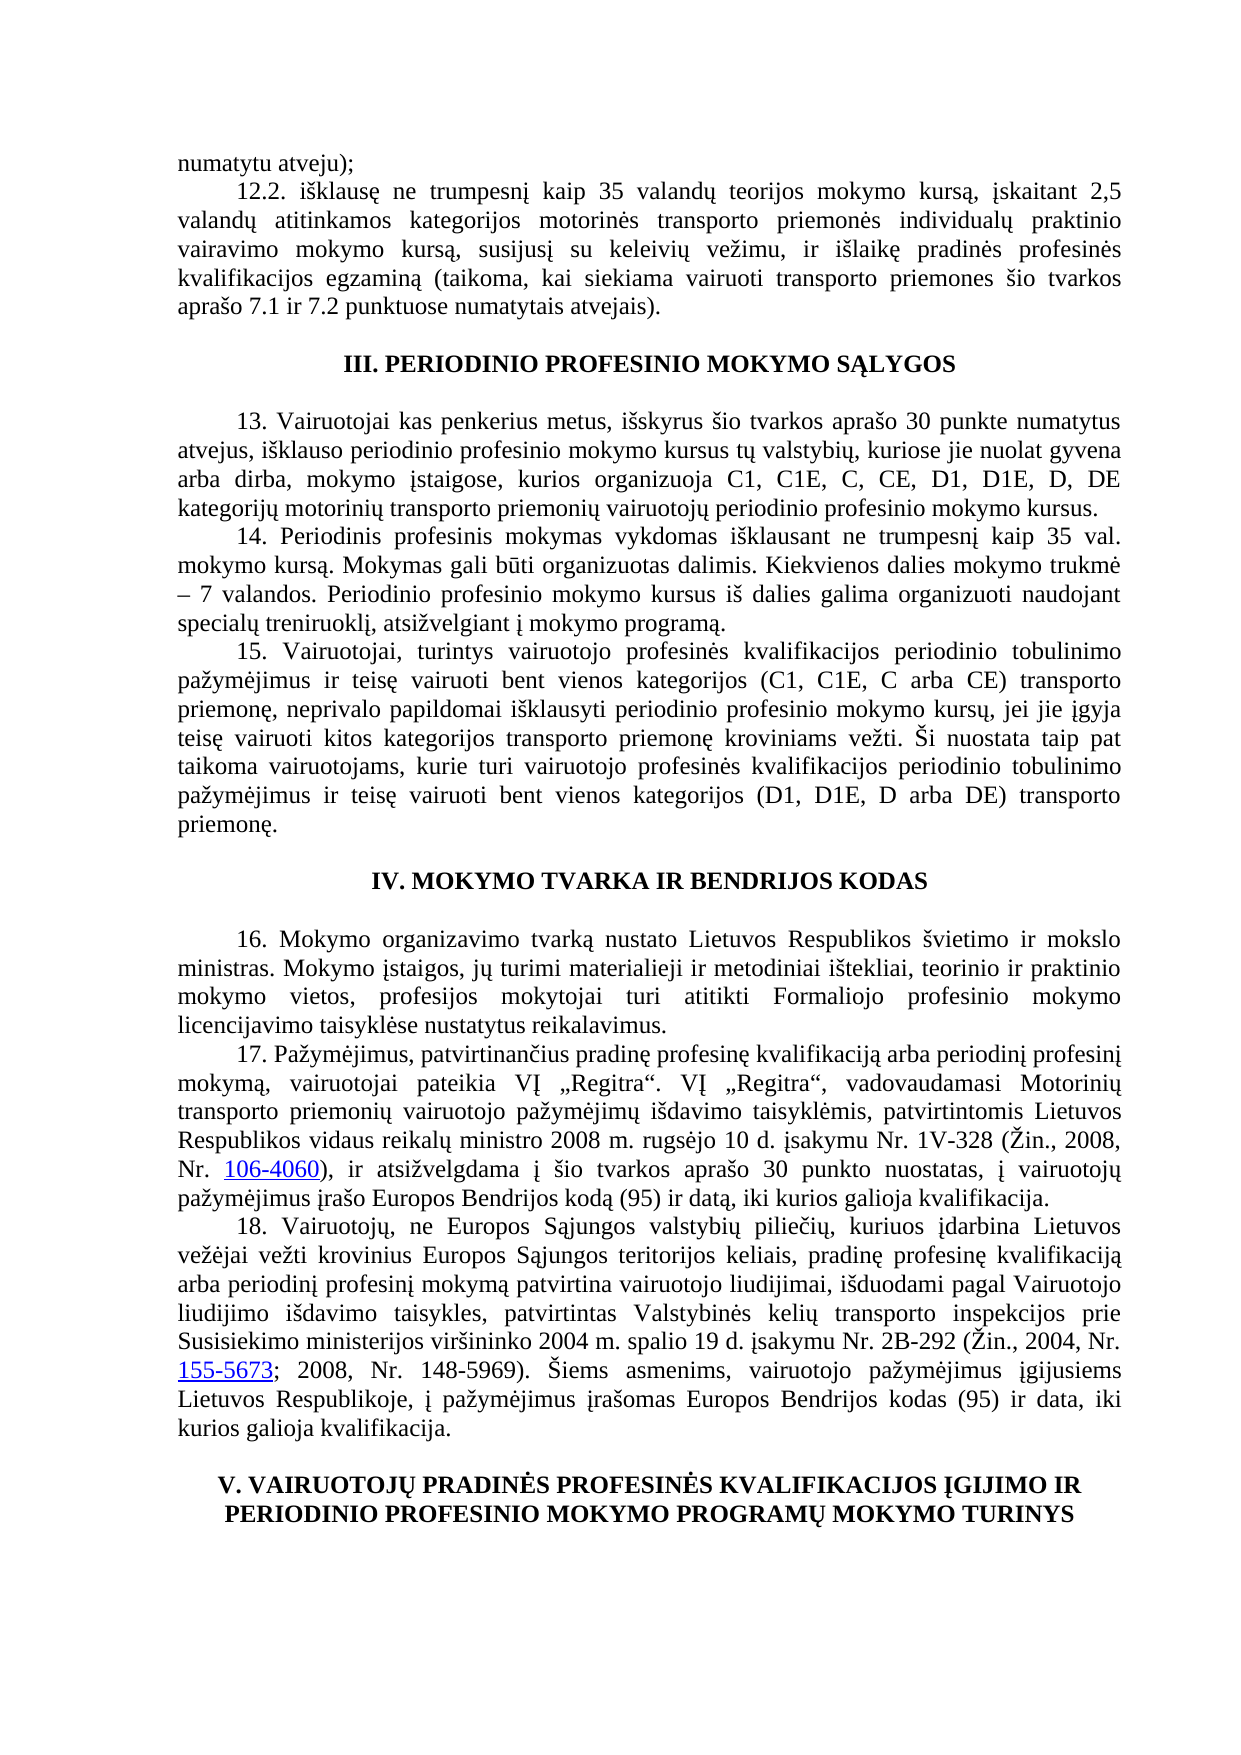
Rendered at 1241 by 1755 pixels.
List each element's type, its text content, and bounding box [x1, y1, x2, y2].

text III. PERIODINIO PROFESINIO MOKYMO SĄLYGOS [177, 349, 1122, 378]
text 14. Periodinis profesinis mokymas vykdomas išklausant ne trumpesnį kaip 35 val. mokymo kursą. Mokymas gali būti organizuotas dalimis. Kiekvienos dalies mokymo trukmė – 7 valandos. Periodinio profesinio mokymo kursus iš dalies galima organizuoti naudojant specialų treniruoklį, atsižvelgiant į mokymo programą. [177, 521, 1122, 636]
text 13. Vairuotojai kas penkerius metus, išskyrus šio tvarkos aprašo 30 punkte numatytus atvejus, išklauso periodinio profesinio mokymo kursus tų valstybių, kuriose jie nuolat gyvena arba dirba, mokymo įstaigose, kurios organizuoja C1, C1E, C, CE, D1, D1E, D, DE kategorijų motorinių transporto priemonių vairuotojų periodinio profesinio mokymo kursus. [177, 406, 1122, 521]
text numatytu atveju); [177, 148, 1122, 176]
text V. Vairuotojų pradinės profesinės kvalifikacijos įgijimo ir periodinio profesinio mokymo programų mokymo turinys [177, 1470, 1122, 1528]
text 18. Vairuotojų, ne Europos Sąjungos valstybių piliečių, kuriuos įdarbina Lietuvos vežėjai vežti krovinius Europos Sąjungos teritorijos keliais, pradinę profesinę kvalifikaciją arba periodinį profesinį mokymą patvirtina vairuotojo liudijimai, išduodami pagal Vairuotojo liudijimo išdavimo taisykles, patvirtintas Valstybinės kelių transporto inspekcijos prie Susisiekimo ministerijos viršininko 2004 m. spalio 19 d. įsakymu Nr. 2B-292 (Žin., 2004, Nr. 155-5673; 2008, Nr. 148-5969). Šiems asmenims, vairuotojo pažymėjimus įgijusiems Lietuvos Respublikoje, į pažymėjimus įrašomas Europos Bendrijos kodas (95) ir data, iki kurios galioja kvalifikacija. [177, 1211, 1122, 1441]
text 17. Pažymėjimus, patvirtinančius pradinę profesinę kvalifikaciją arba periodinį profesinį mokymą, vairuotojai pateikia VĮ „Regitra“. VĮ „Regitra“, vadovaudamasi Motorinių transporto priemonių vairuotojo pažymėjimų išdavimo taisyklėmis, patvirtintomis Lietuvos Respublikos vidaus reikalų ministro 2008 m. rugsėjo 10 d. įsakymu Nr. 1V-328 (Žin., 2008, Nr. 106-4060), ir atsižvelgdama į šio tvarkos aprašo 30 punkto nuostatas, į vairuotojų pažymėjimus įrašo Europos Bendrijos kodą (95) ir datą, iki kurios galioja kvalifikacija. [177, 1039, 1122, 1211]
text 16. Mokymo organizavimo tvarką nustato Lietuvos Respublikos švietimo ir mokslo ministras. Mokymo įstaigos, jų turimi materialieji ir metodiniai ištekliai, teorinio ir praktinio mokymo vietos, profesijos mokytojai turi atitikti Formaliojo profesinio mokymo licencijavimo taisyklėse nustatytus reikalavimus. [177, 924, 1122, 1039]
text 15. Vairuotojai, turintys vairuotojo profesinės kvalifikacijos periodinio tobulinimo pažymėjimus ir teisę vairuoti bent vienos kategorijos (C1, C1E, C arba CE) transporto priemonę, neprivalo papildomai išklausyti periodinio profesinio mokymo kursų, jei jie įgyja teisę vairuoti kitos kategorijos transporto priemonę kroviniams vežti. Ši nuostata taip pat taikoma vairuotojams, kurie turi vairuotojo profesinės kvalifikacijos periodinio tobulinimo pažymėjimus ir teisę vairuoti bent vienos kategorijos (D1, D1E, D arba DE) transporto priemonę. [177, 636, 1122, 838]
text IV. MOKYMO TVARKA IR BENDRIJOS KODAS [177, 866, 1122, 895]
text 12.2. išklausę ne trumpesnį kaip 35 valandų teorijos mokymo kursą, įskaitant 2,5 valandų atitinkamos kategorijos motorinės transporto priemonės individualų praktinio vairavimo mokymo kursą, susijusį su keleivių vežimu, ir išlaikę pradinės profesinės kvalifikacijos egzaminą (taikoma, kai siekiama vairuoti transporto priemones šio tvarkos aprašo 7.1 ir 7.2 punktuose numatytais atvejais). [177, 176, 1122, 320]
